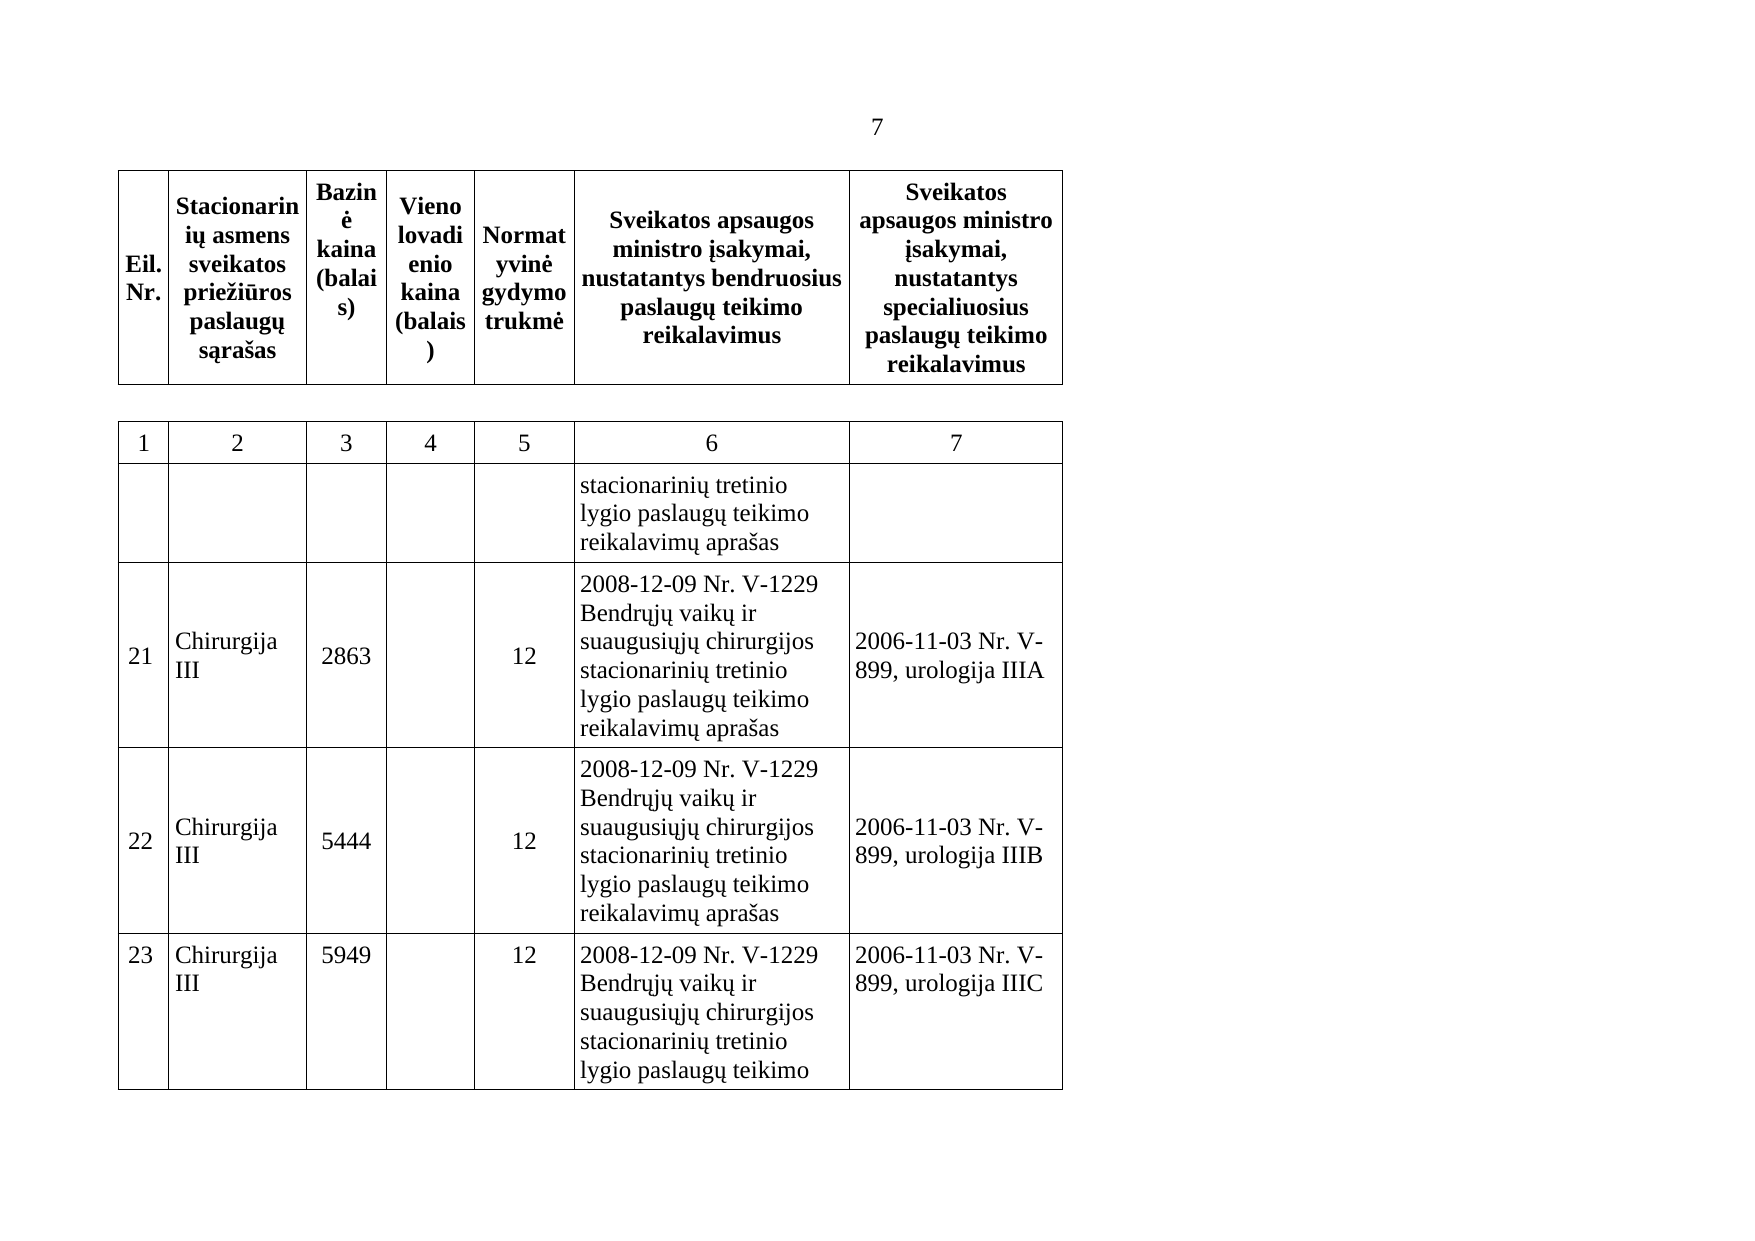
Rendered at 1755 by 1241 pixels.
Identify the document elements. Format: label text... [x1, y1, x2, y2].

table_cell [307, 464, 386, 562]
table_cell 6 [575, 422, 849, 463]
table_cell [387, 563, 474, 747]
table_cell [119, 464, 168, 562]
table_cell 1 [119, 422, 168, 463]
table_cell [475, 464, 574, 562]
table_cell [387, 385, 474, 421]
table_cell [574, 385, 849, 421]
table_cell 7 [850, 422, 1062, 463]
table_header Eil. Nr. [119, 171, 168, 384]
table_cell 2008-12-09 Nr. V-1229 Bendrųjų vaikų ir suaugusiųjų chirurgijos stacionarinių tretinio lygio paslaugų teikimo [575, 934, 849, 1089]
table_cell 22 [119, 748, 168, 933]
table_cell 23 [119, 934, 168, 1089]
table_cell 12 [475, 563, 574, 747]
table_header Normatyvinė gydymo trukmė [475, 171, 574, 384]
table_cell Chirurgija III [169, 563, 306, 747]
table_cell [850, 464, 1062, 562]
table_cell 5 [475, 422, 574, 463]
table_header Vieno lovadienio kaina (balais) [387, 171, 474, 384]
table_cell 3 [307, 422, 386, 463]
table_cell 12 [475, 934, 574, 1089]
table_header Sveikatos apsaugos ministro įsakymai, nustatantys bendruosius paslaugų teikimo reikalavimus [575, 171, 849, 384]
table_cell [387, 748, 474, 933]
table_cell 2006-11-03 Nr. V-899, urologija IIIA [850, 563, 1062, 747]
table_cell [387, 464, 474, 562]
table_cell 2008-12-09 Nr. V-1229 Bendrųjų vaikų ir suaugusiųjų chirurgijos stacionarinių tretinio lygio paslaugų teikimo reikalavimų aprašas [575, 748, 849, 933]
table_cell [474, 385, 574, 421]
table_cell [849, 385, 1063, 421]
table_header Sveikatos apsaugos ministro įsakymai, nustatantys specialiuosius paslaugų teikimo reikalavimus [850, 171, 1062, 384]
table_cell [118, 385, 169, 421]
table_cell 2863 [307, 563, 386, 747]
table_cell 2008-12-09 Nr. V-1229 Bendrųjų vaikų ir suaugusiųjų chirurgijos stacionarinių tretinio lygio paslaugų teikimo reikalavimų aprašas [575, 563, 849, 747]
table_cell Chirurgija III [169, 934, 306, 1089]
table_cell 2006-11-03 Nr. V-899, urologija IIIB [850, 748, 1062, 933]
table_cell 2 [169, 422, 306, 463]
table_cell [387, 934, 474, 1089]
table_cell stacionarinių tretinio lygio paslaugų teikimo reikalavimų aprašas [575, 464, 849, 562]
table_cell 5949 [307, 934, 386, 1089]
table_cell 12 [475, 748, 574, 933]
table_cell 5444 [307, 748, 386, 933]
table_cell [306, 385, 387, 421]
table_cell [169, 385, 306, 421]
table_cell 4 [387, 422, 474, 463]
table_cell 2006-11-03 Nr. V-899, urologija IIIC [850, 934, 1062, 1089]
table_cell [169, 464, 306, 562]
table_cell Chirurgija III [169, 748, 306, 933]
table_header Stacionarinių asmens sveikatos priežiūros paslaugų sąrašas [169, 171, 306, 384]
table_cell 21 [119, 563, 168, 747]
table_header Bazinė kaina (balais) [307, 171, 386, 384]
